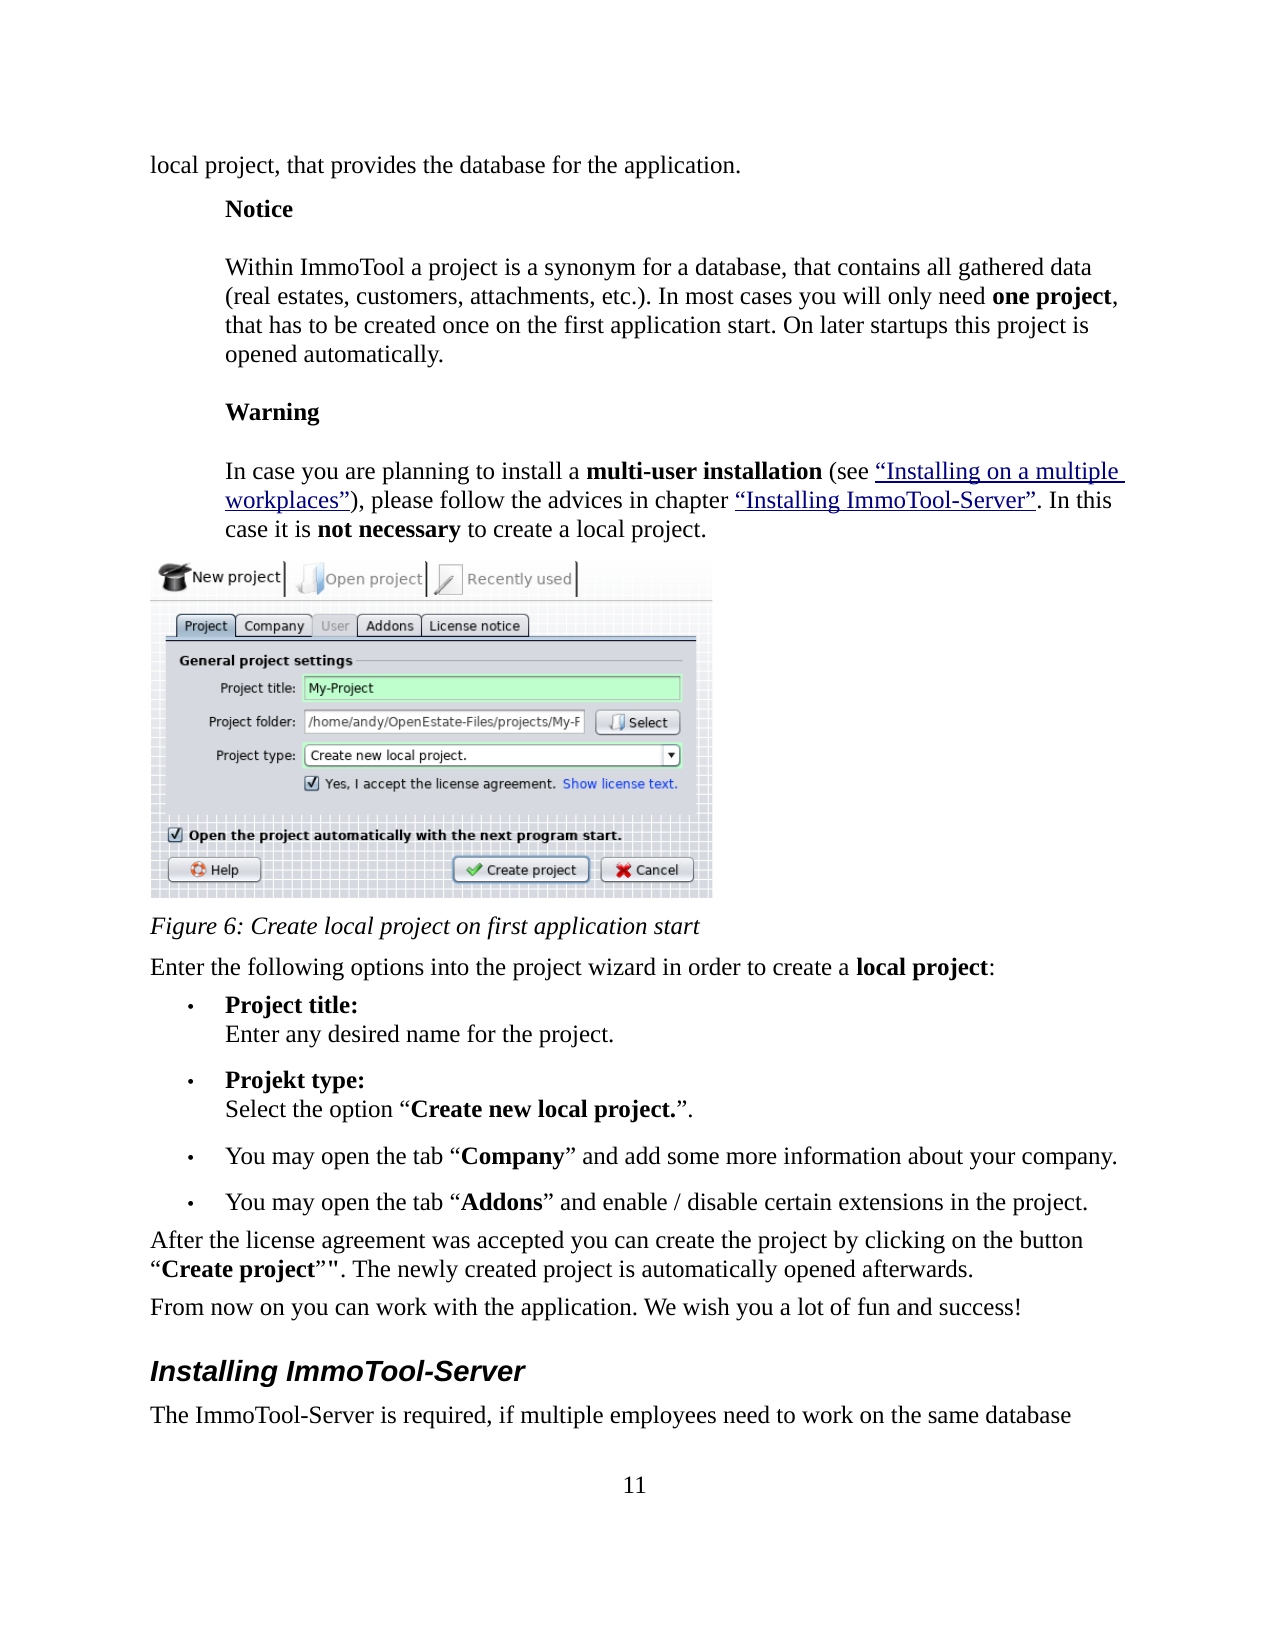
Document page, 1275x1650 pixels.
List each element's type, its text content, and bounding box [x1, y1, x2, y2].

text From now on you can work with the application. We wish you a lot of fun and success! [150, 1292, 1125, 1320]
subtitle Installing ImmoTool-Server [150, 1354, 1125, 1388]
picture [150, 557, 713, 899]
list You may open the tab “Addons” and enable / disable certain extensions in the project. [187, 1187, 1125, 1216]
text Notice [225, 194, 1125, 222]
text Figure 6: Create local project on first application start [150, 911, 1125, 940]
text After the license agreement was accepted you can create the project by clicking on the button “Create project”". The newly created project is automatically opened afterwards. [150, 1225, 1125, 1283]
list Project title: Enter any desired name for the project. [187, 990, 1125, 1047]
text Warning [225, 397, 1125, 426]
text local project, that provides the database for the application. [150, 150, 1125, 179]
list Projekt type: Select the option “Create new local project.”. [187, 1065, 1125, 1123]
text The ImmoTool-Server is required, if multiple employees need to work on the same database [150, 1400, 1125, 1429]
text Within ImmoTool a project is a synonym for a database, that contains all gathered data (real estates, customers, attachments, etc.). In most cases you will only need one project, that has to be created once on the first application start. On later startups this project is opened automatically. [225, 252, 1125, 367]
text Enter the following options into the project wizard in order to create a local project: [150, 952, 1125, 981]
list You may open the tab “Company” and add some more information about your company. [187, 1141, 1125, 1169]
text In case you are planning to install a multi-user installation (see “Installing on a multiple workplaces”), please follow the advices in chapter “Installing ImmoTool-Server”. In this case it is not necessary to create a local project. [225, 456, 1125, 542]
